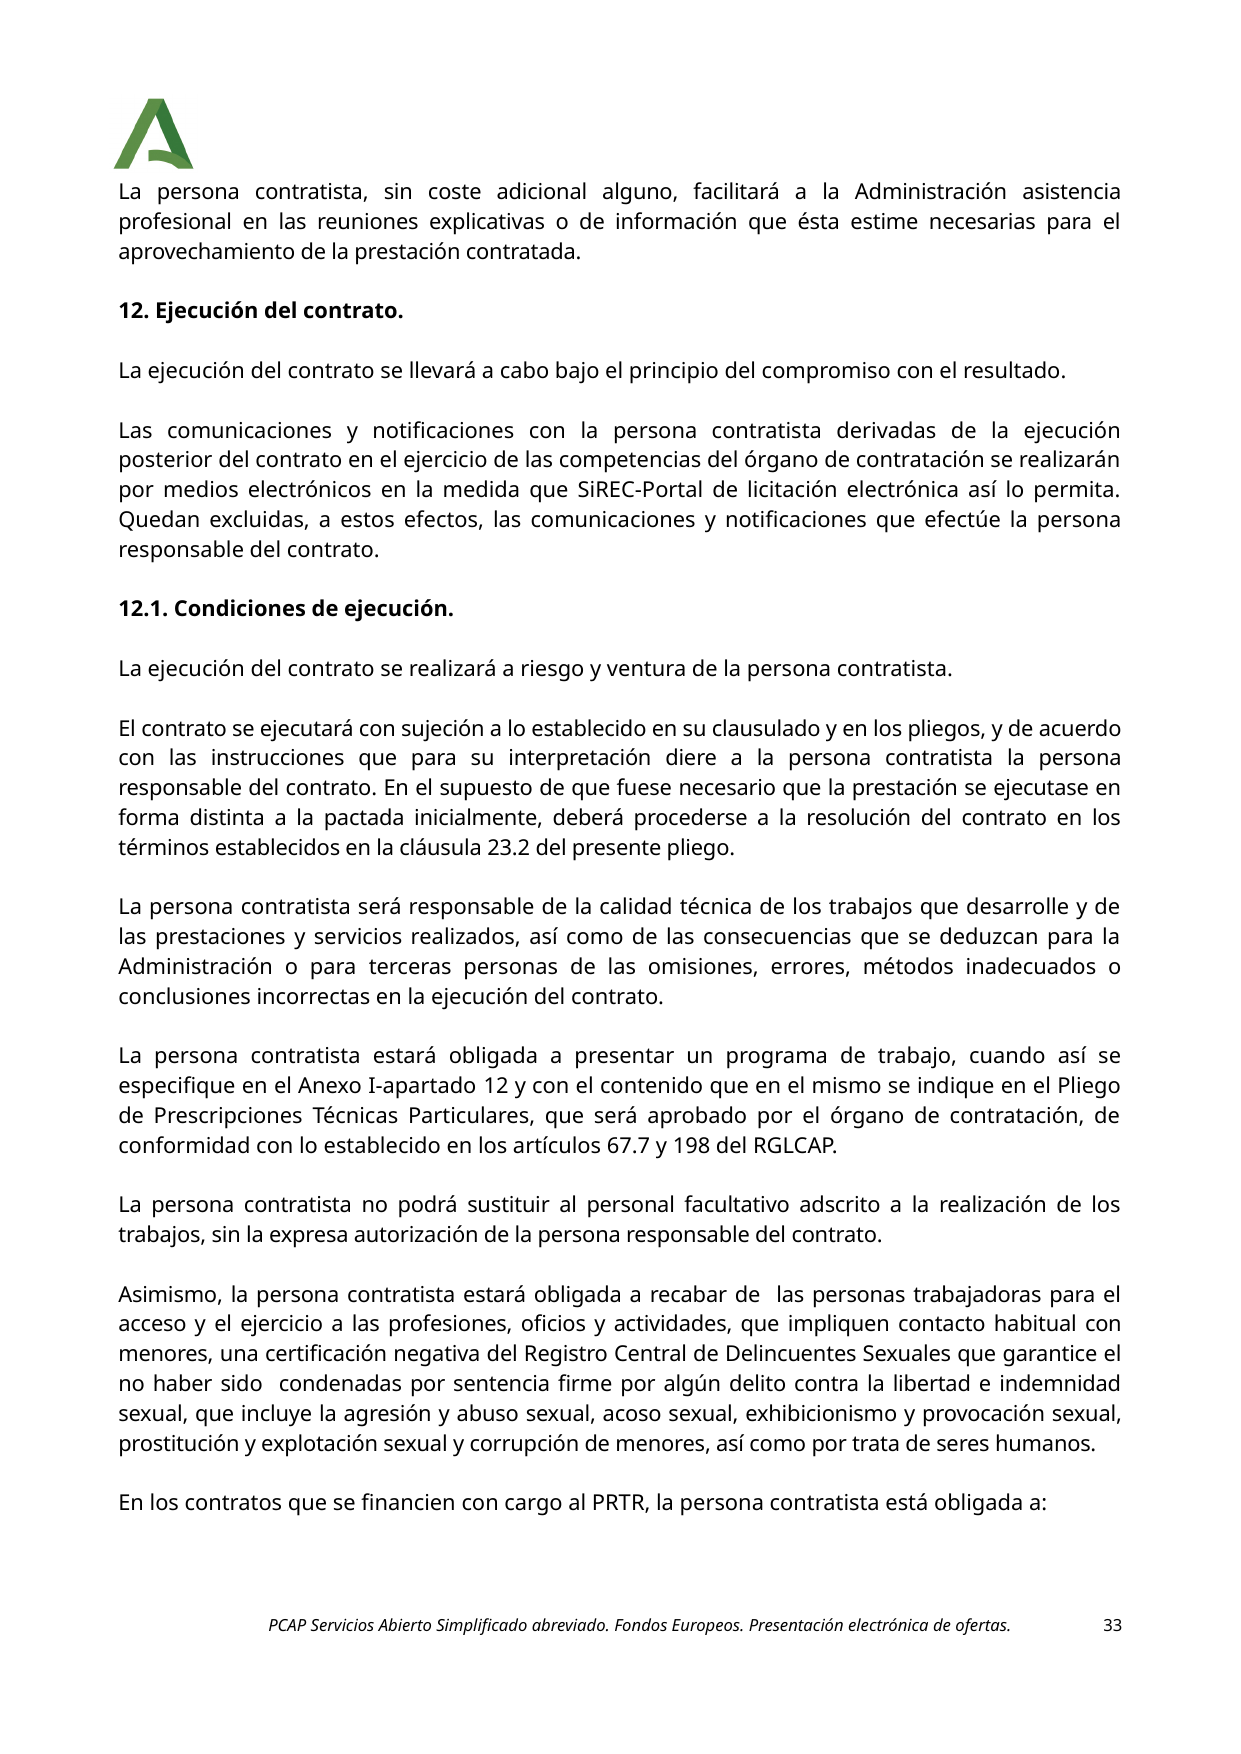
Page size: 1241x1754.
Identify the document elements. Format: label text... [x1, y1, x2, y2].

text La persona contratista estará obligada a presentar un programa de trabajo, cuando así se especifique en el Anexo I-apartado 12 y con el contenido que en el mismo se indique en el Pliego de Prescripciones Técnicas Particulares, que será aprobado por el órgano de contratación, de conformidad con lo establecido en los artículos 67.7 y 198 del RGLCAP. [118, 1040, 1122, 1159]
text La ejecución del contrato se realizará a riesgo y ventura de la persona contratista. [118, 653, 1122, 683]
text Asimismo, la persona contratista estará obligada a recabar de las personas trabajadoras para el acceso y el ejercicio a las profesiones, oficios y actividades, que impliquen contacto habitual con menores, una certificación negativa del Registro Central de Delincuentes Sexuales que garantice el no haber sido condenadas por sentencia firme por algún delito contra la libertad e indemnidad sexual, que incluye la agresión y abuso sexual, acoso sexual, exhibicionismo y provocación sexual, prostitución y explotación sexual y corrupción de menores, así como por trata de seres humanos. [118, 1279, 1122, 1457]
subtitle 12.1. Condiciones de ejecución. [118, 593, 1122, 623]
text En los contratos que se financien con cargo al PRTR, la persona contratista está obligada a: [118, 1487, 1122, 1517]
text La ejecución del contrato se llevará a cabo bajo el principio del compromiso con el resultado. [118, 355, 1122, 385]
text La persona contratista no podrá sustituir al personal facultativo adscrito a la realización de los trabajos, sin la expresa autorización de la persona responsable del contrato. [118, 1189, 1122, 1249]
text Las comunicaciones y notificaciones con la persona contratista derivadas de la ejecución posterior del contrato en el ejercicio de las competencias del órgano de contratación se realizarán por medios electrónicos en la medida que SiREC-Portal de licitación electrónica así lo permita. Quedan excluidas, a estos efectos, las comunicaciones y notificaciones que efectúe la persona responsable del contrato. [118, 415, 1122, 564]
list La persona contratista, sin coste adicional alguno, facilitará a la Administración asistencia profesional en las reuniones explicativas o de información que ésta estime necesarias para el aprovechamiento de la prestación contratada. [118, 176, 1122, 266]
picture [109, 94, 198, 173]
subtitle 12. Ejecución del contrato. [118, 296, 1122, 325]
text La persona contratista será responsable de la calidad técnica de los trabajos que desarrolle y de las prestaciones y servicios realizados, así como de las consecuencias que se deduzcan para la Administración o para terceras personas de las omisiones, errores, métodos inadecuados o conclusiones incorrectas en la ejecución del contrato. [118, 891, 1122, 1011]
text El contrato se ejecutará con sujeción a lo establecido en su clausulado y en los pliegos, y de acuerdo con las instrucciones que para su interpretación diere a la persona contratista la persona responsable del contrato. En el supuesto de que fuese necesario que la prestación se ejecutase en forma distinta a la pactada inicialmente, deberá procederse a la resolución del contrato en los términos establecidos en la cláusula 23.2 del presente pliego. [118, 713, 1122, 862]
